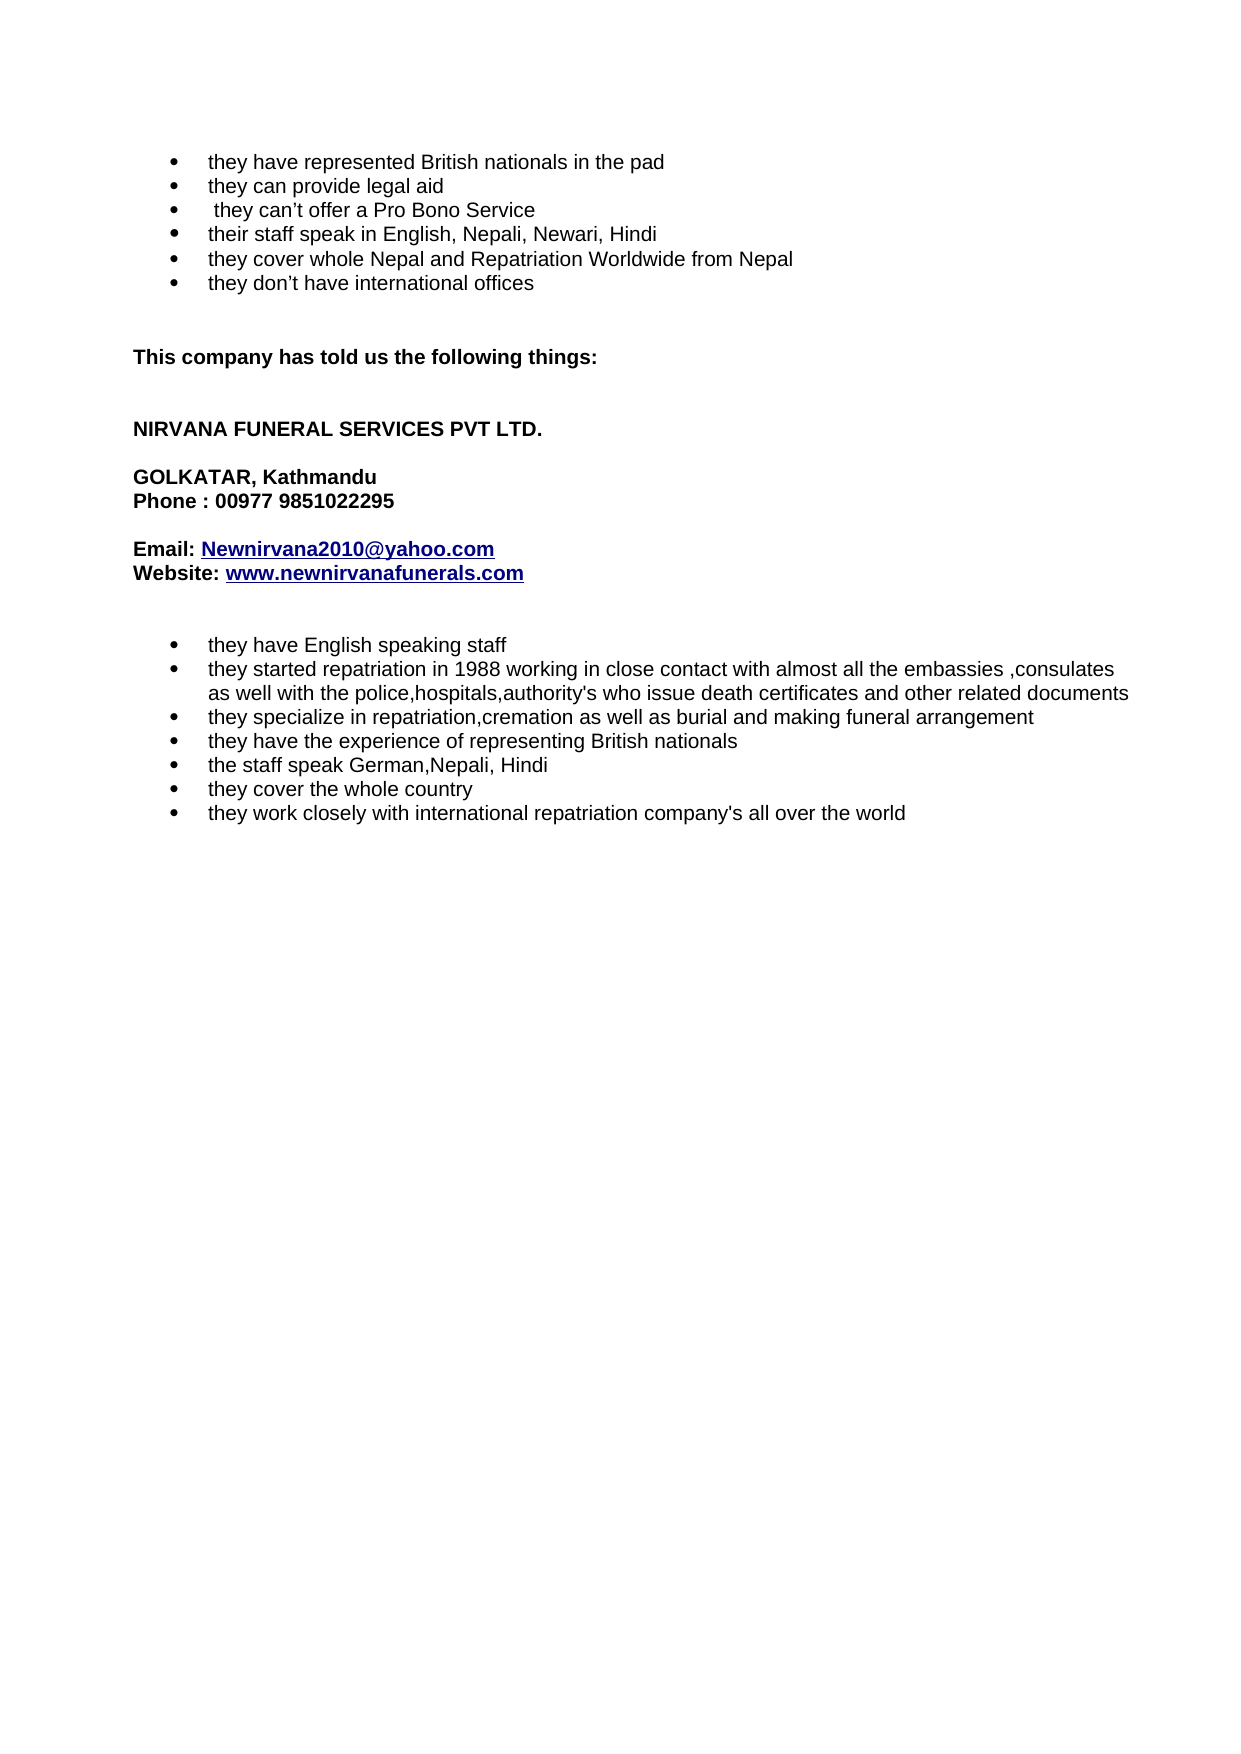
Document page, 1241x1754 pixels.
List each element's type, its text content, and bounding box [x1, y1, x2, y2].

list they cover the whole country [170, 777, 1137, 801]
list their staff speak in English, Nepali, Newari, Hindi [170, 222, 1137, 247]
text This company has told us the following things: [133, 345, 1099, 369]
list they specialize in repatriation,cremation as well as burial and making funeral arrangement [170, 705, 1137, 729]
list they have the experience of representing British nationals [170, 729, 1137, 753]
list they can provide legal aid [170, 174, 1137, 198]
list they work closely with international repatriation company's all over the world [170, 801, 1137, 873]
list NIRVANA FUNERAL SERVICES PVT LTD. GOLKATAR, Kathmandu Phone : 00977 9851022295 [133, 417, 1137, 513]
list they don’t have international offices [170, 271, 1137, 295]
list they can’t offer a Pro Bono Service [170, 198, 1137, 222]
list they started repatriation in 1988 working in close contact with almost all the embassies ,consulates as well with the police,hospitals,authority's who issue death certificates and other related documents [170, 657, 1137, 705]
list they have represented British nationals in the pad [170, 150, 1137, 174]
list the staff speak German,Nepali, Hindi [170, 753, 1137, 777]
list they cover whole Nepal and Repatriation Worldwide from Nepal [170, 247, 1137, 271]
list they have English speaking staff [170, 633, 1137, 657]
list Email: Newnirvana2010@yahoo.com Website: www.newnirvanafunerals.com [133, 513, 1137, 585]
